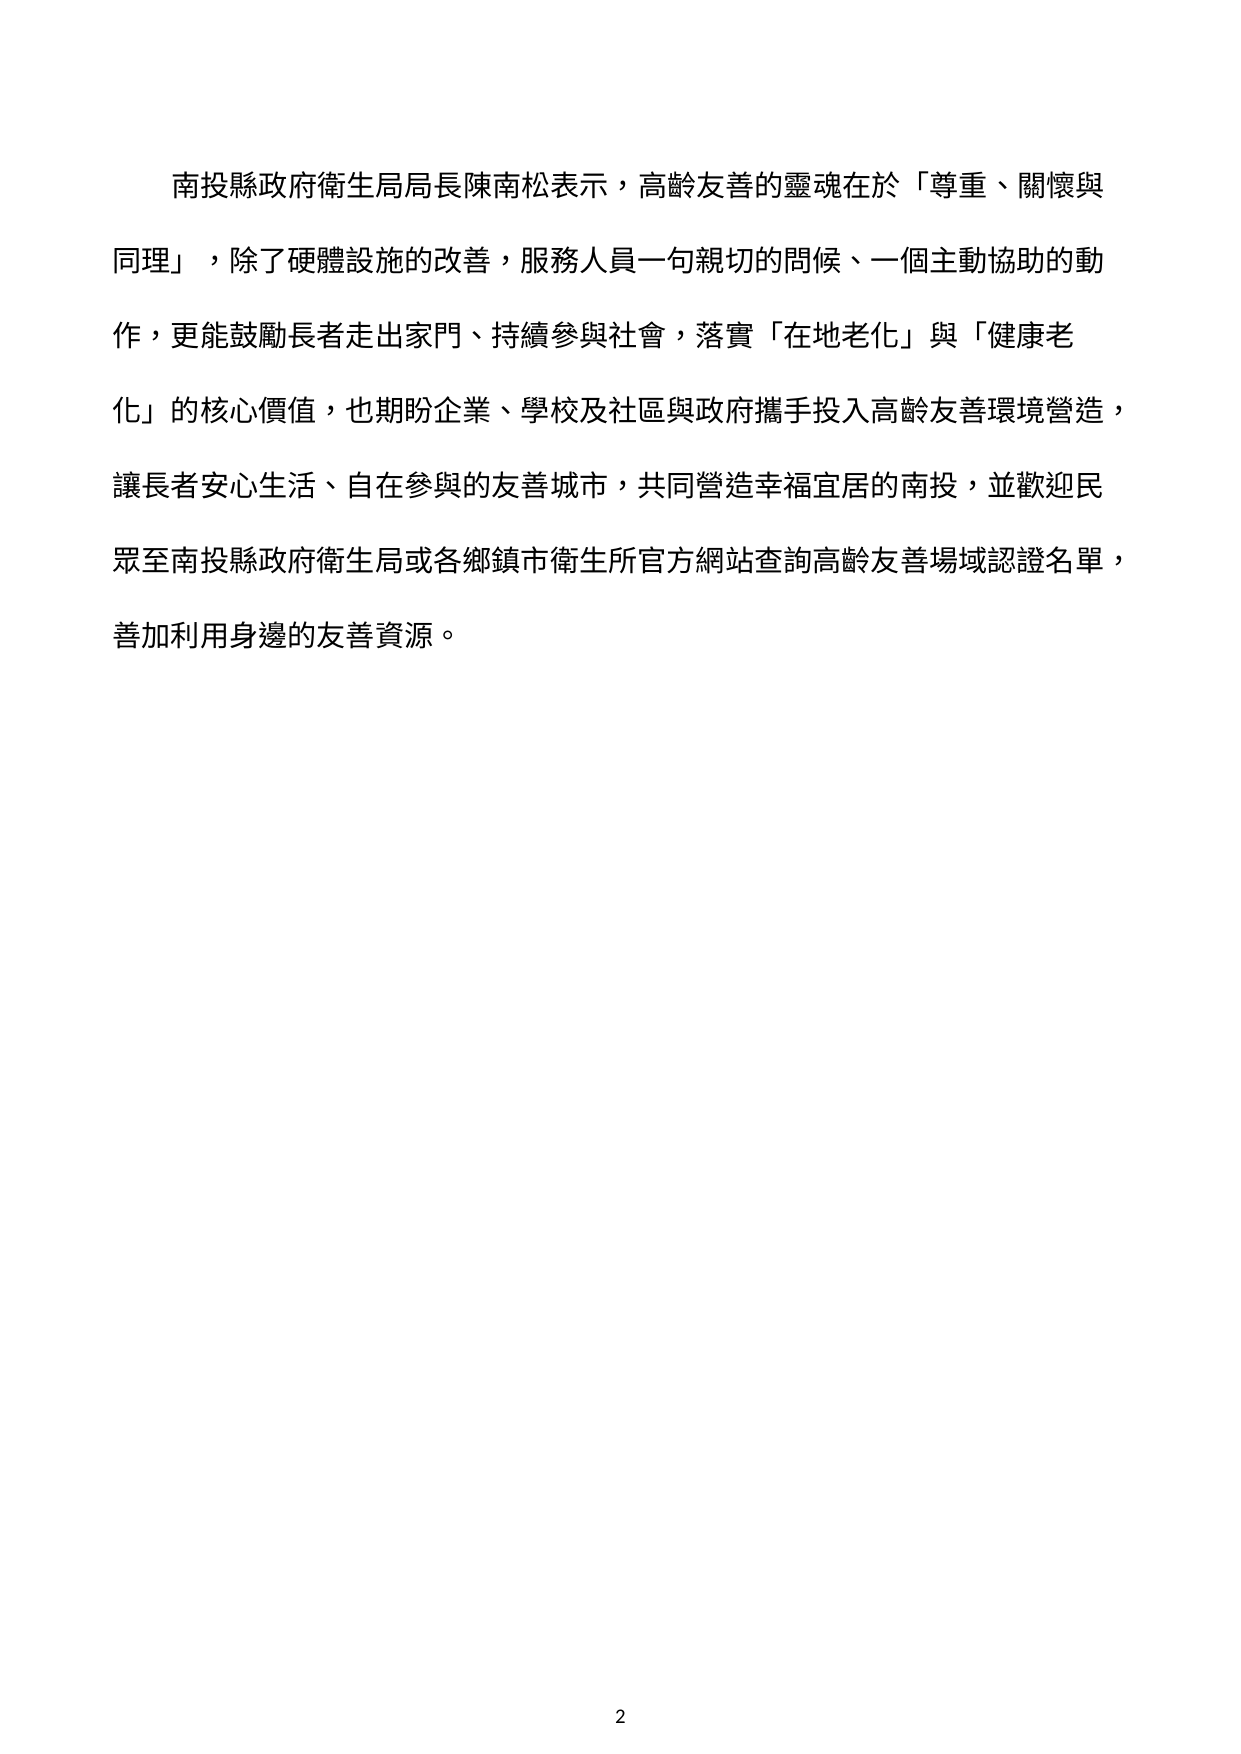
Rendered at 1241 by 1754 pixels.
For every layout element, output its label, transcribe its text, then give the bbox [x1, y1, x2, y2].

text 南投縣政府衛生局局長陳南松表示，高齡友善的靈魂在於「尊重、關懷與同理」，除了硬體設施的改善，服務人員一句親切的問候、一個主動協助的動作，更能鼓勵長者走出家門、持續參與社會，落實「在地老化」與「健康老化」的核心價值，也期盼企業、學校及社區與政府攜手投入高齡友善環境營造，讓長者安心生活、自在參與的友善城市，共同營造幸福宜居的南投，並歡迎民眾至南投縣政府衛生局或各鄉鎮市衛生所官方網站查詢高齡友善場域認證名單，善加利用身邊的友善資源。 [112, 146, 1128, 671]
